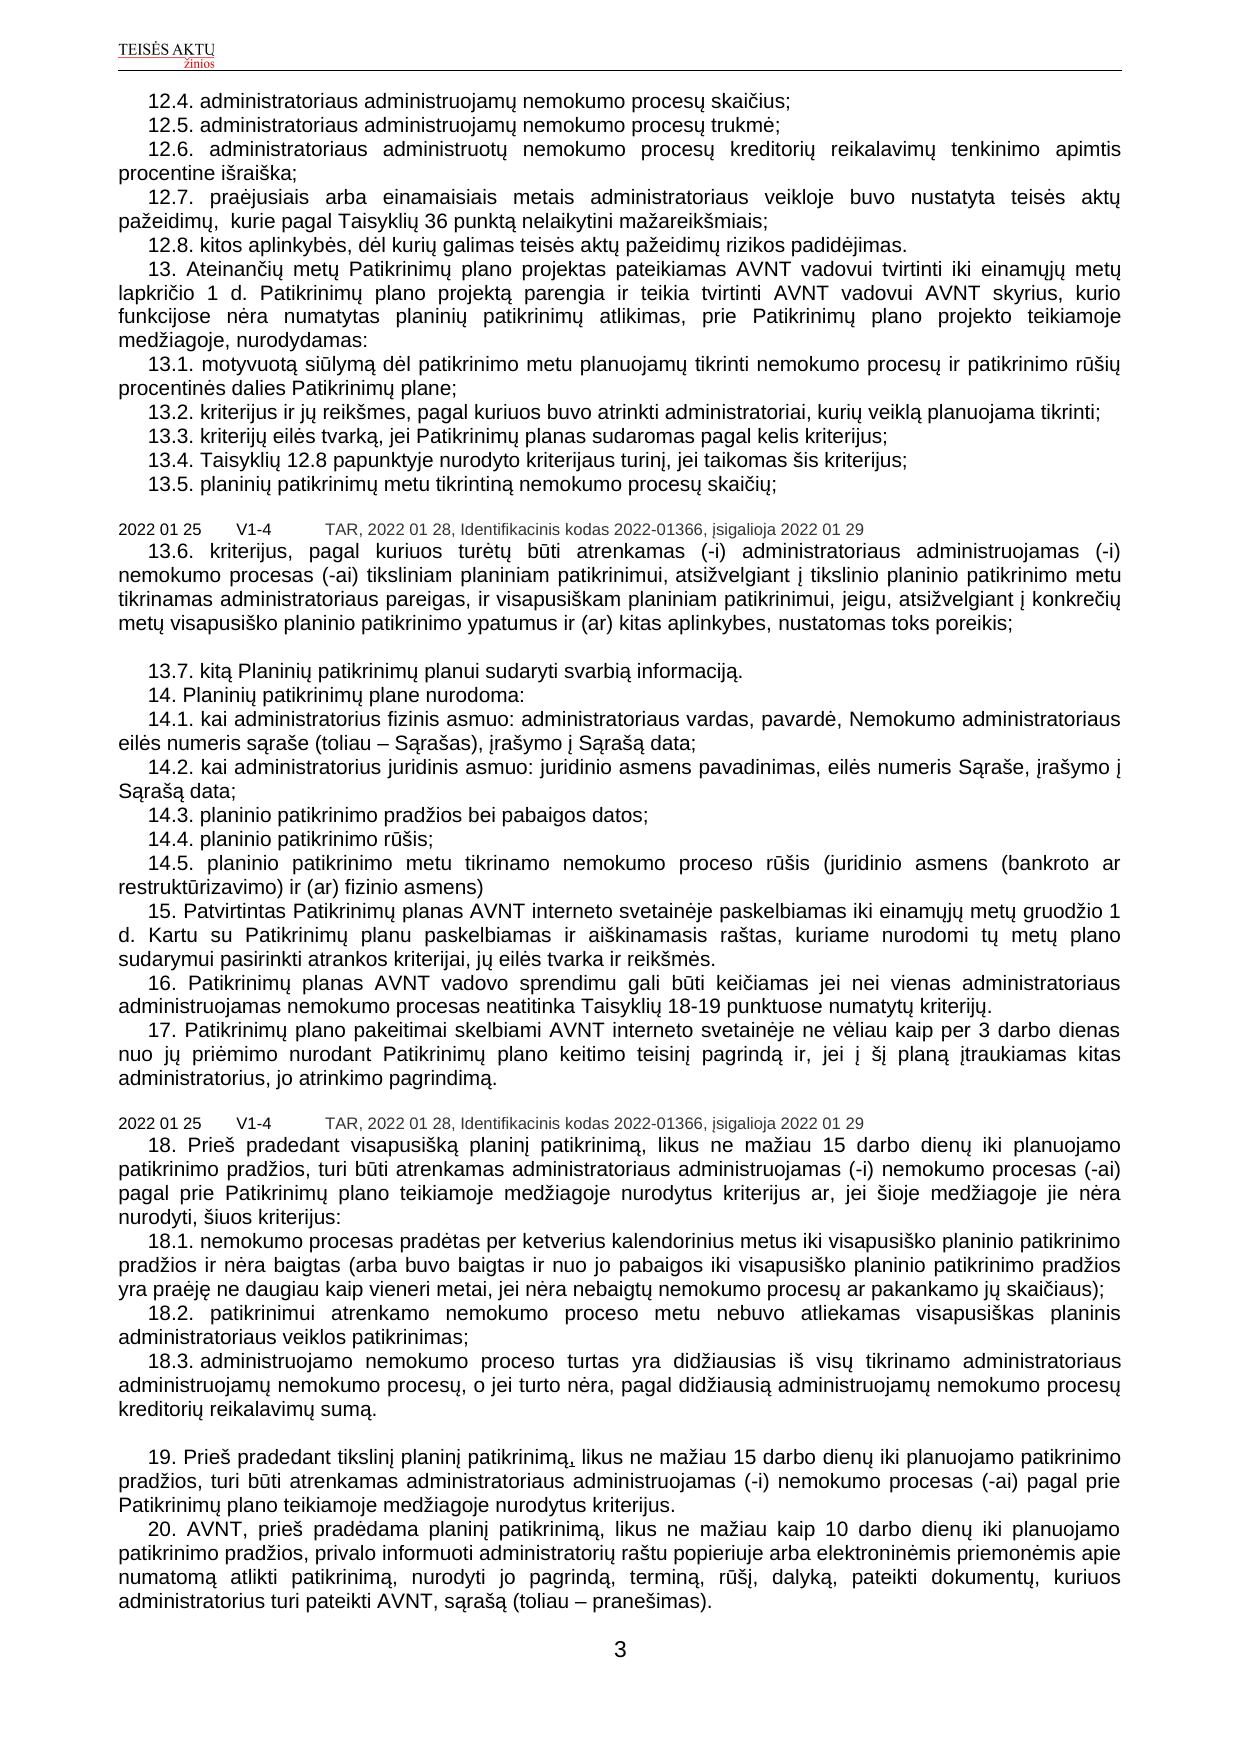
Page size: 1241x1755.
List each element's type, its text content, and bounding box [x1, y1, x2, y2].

text 18.3. administruojamo nemokumo proceso turtas yra didžiausias iš visų tikrinamo administratoriaus administruojamų nemokumo procesų, o jei turto nėra, pagal didžiausią administruojamų nemokumo procesų kreditorių reikalavimų sumą. [118, 1349, 1122, 1421]
text 13.7. kitą Planinių patikrinimų planui sudaryti svarbią informaciją. [118, 659, 1122, 683]
text 14.5. planinio patikrinimo metu tikrinamo nemokumo proceso rūšis (juridinio asmens (bankroto ar restruktūrizavimo) ir (ar) fizinio asmens) [118, 851, 1122, 898]
text 20. AVNT, prieš pradėdama planinį patikrinimą, likus ne mažiau kaip 10 darbo dienų iki planuojamo patikrinimo pradžios, privalo informuoti administratorių raštu popieriuje arba elektroninėmis priemonėmis apie numatomą atlikti patikrinimą, nurodyti jo pagrindą, terminą, rūšį, dalyką, pateikti dokumentų, kuriuos administratorius turi pateikti AVNT, sąrašą (toliau – pranešimas). [118, 1517, 1122, 1612]
text 13.3. kriterijų eilės tvarką, jei Patikrinimų planas sudaromas pagal kelis kriterijus; [118, 424, 1122, 448]
text 14.3. planinio patikrinimo pradžios bei pabaigos datos; [118, 803, 1122, 827]
text 13.4. Taisyklių 12.8 papunktyje nurodyto kriterijaus turinį, jei taikomas šis kriterijus; [118, 448, 1122, 472]
text 13.5. planinių patikrinimų metu tikrintiną nemokumo procesų skaičių; [118, 472, 1122, 496]
text 14.4. planinio patikrinimo rūšis; [118, 827, 1122, 851]
text 16. Patikrinimų planas AVNT vadovo sprendimu gali būti keičiamas jei nei vienas administratoriaus administruojamas nemokumo procesas neatitinka Taisyklių 18-19 punktuose numatytų kriterijų. [118, 970, 1122, 1018]
text 18.1. nemokumo procesas pradėtas per ketverius kalendorinius metus iki visapusiško planinio patikrinimo pradžios ir nėra baigtas (arba buvo baigtas ir nuo jo pabaigos iki visapusiško planinio patikrinimo pradžios yra praėję ne daugiau kaip vieneri metai, jei nėra nebaigtų nemokumo procesų ar pakankamo jų skaičiaus); [118, 1229, 1122, 1301]
text 12.5. administratoriaus administruojamų nemokumo procesų trukmė; [118, 113, 1122, 137]
text 14.2. kai administratorius juridinis asmuo: juridinio asmens pavadinimas, eilės numeris Sąraše, įrašymo į Sąrašą data; [118, 755, 1122, 803]
text 13. Ateinančių metų Patikrinimų plano projektas pateikiamas AVNT vadovui tvirtinti iki einamųjų metų lapkričio 1 d. Patikrinimų plano projektą parengia ir teikia tvirtinti AVNT vadovui AVNT skyrius, kurio funkcijose nėra numatytas planinių patikrinimų atlikimas, prie Patikrinimų plano projekto teikiamoje medžiagoje, nurodydamas: [118, 256, 1122, 352]
text 13.1. motyvuotą siūlymą dėl patikrinimo metu planuojamų tikrinti nemokumo procesų ir patikrinimo rūšių procentinės dalies Patikrinimų plane; [118, 352, 1122, 400]
text 17. Patikrinimų plano pakeitimai skelbiami AVNT interneto svetainėje ne vėliau kaip per 3 darbo dienas nuo jų priėmimo nurodant Patikrinimų plano keitimo teisinį pagrindą ir, jei į šį planą įtraukiamas kitas administratorius, jo atrinkimo pagrindimą. [118, 1018, 1122, 1090]
text 12.4. administratoriaus administruojamų nemokumo procesų skaičius; [118, 89, 1122, 113]
text 12.8. kitos aplinkybės, dėl kurių galimas teisės aktų pažeidimų rizikos padidėjimas. [118, 232, 1122, 256]
text 14.1. kai administratorius fizinis asmuo: administratoriaus vardas, pavardė, Nemokumo administratoriaus eilės numeris sąraše (toliau – Sąrašas), įrašymo į Sąrašą data; [118, 707, 1122, 755]
text 2022 01 25 V1-4 TAR, 2022 01 28, Identifikacinis kodas 2022-01366, įsigalioja 2022 01 29 [118, 1114, 1122, 1133]
text 12.7. praėjusiais arba einamaisiais metais administratoriaus veikloje buvo nustatyta teisės aktų pažeidimų, kurie pagal Taisyklių 36 punktą nelaikytini mažareikšmiais; [118, 184, 1122, 232]
text 2022 01 25 V1-4 TAR, 2022 01 28, Identifikacinis kodas 2022-01366, įsigalioja 2022 01 29 [118, 520, 1122, 539]
text 13.6. kriterijus, pagal kuriuos turėtų būti atrenkamas (-i) administratoriaus administruojamas (-i) nemokumo procesas (-ai) tiksliniam planiniam patikrinimui, atsižvelgiant į tikslinio planinio patikrinimo metu tikrinamas administratoriaus pareigas, ir visapusiškam planiniam patikrinimui, jeigu, atsižvelgiant į konkrečių metų visapusiško planinio patikrinimo ypatumus ir (ar) kitas aplinkybes, nustatomas toks poreikis; [118, 539, 1122, 635]
text 15. Patvirtintas Patikrinimų planas AVNT interneto svetainėje paskelbiamas iki einamųjų metų gruodžio 1 d. Kartu su Patikrinimų planu paskelbiamas ir aiškinamasis raštas, kuriame nurodomi tų metų plano sudarymui pasirinkti atrankos kriterijai, jų eilės tvarka ir reikšmės. [118, 898, 1122, 970]
text 13.2. kriterijus ir jų reikšmes, pagal kuriuos buvo atrinkti administratoriai, kurių veiklą planuojama tikrinti; [118, 400, 1122, 424]
text 18.2. patikrinimui atrenkamo nemokumo proceso metu nebuvo atliekamas visapusiškas planinis administratoriaus veiklos patikrinimas; [118, 1301, 1122, 1349]
text 19. Prieš pradedant tikslinį planinį patikrinimą, likus ne mažiau 15 darbo dienų iki planuojamo patikrinimo pradžios, turi būti atrenkamas administratoriaus administruojamas (-i) nemokumo procesas (-ai) pagal prie Patikrinimų plano teikiamoje medžiagoje nurodytus kriterijus. [118, 1445, 1122, 1517]
text 18. Prieš pradedant visapusišką planinį patikrinimą, likus ne mažiau 15 darbo dienų iki planuojamo patikrinimo pradžios, turi būti atrenkamas administratoriaus administruojamas (-i) nemokumo procesas (-ai) pagal prie Patikrinimų plano teikiamoje medžiagoje nurodytus kriterijus ar, jei šioje medžiagoje jie nėra nurodyti, šiuos kriterijus: [118, 1133, 1122, 1229]
text 12.6. administratoriaus administruotų nemokumo procesų kreditorių reikalavimų tenkinimo apimtis procentine išraiška; [118, 137, 1122, 184]
text 14. Planinių patikrinimų plane nurodoma: [118, 683, 1122, 707]
